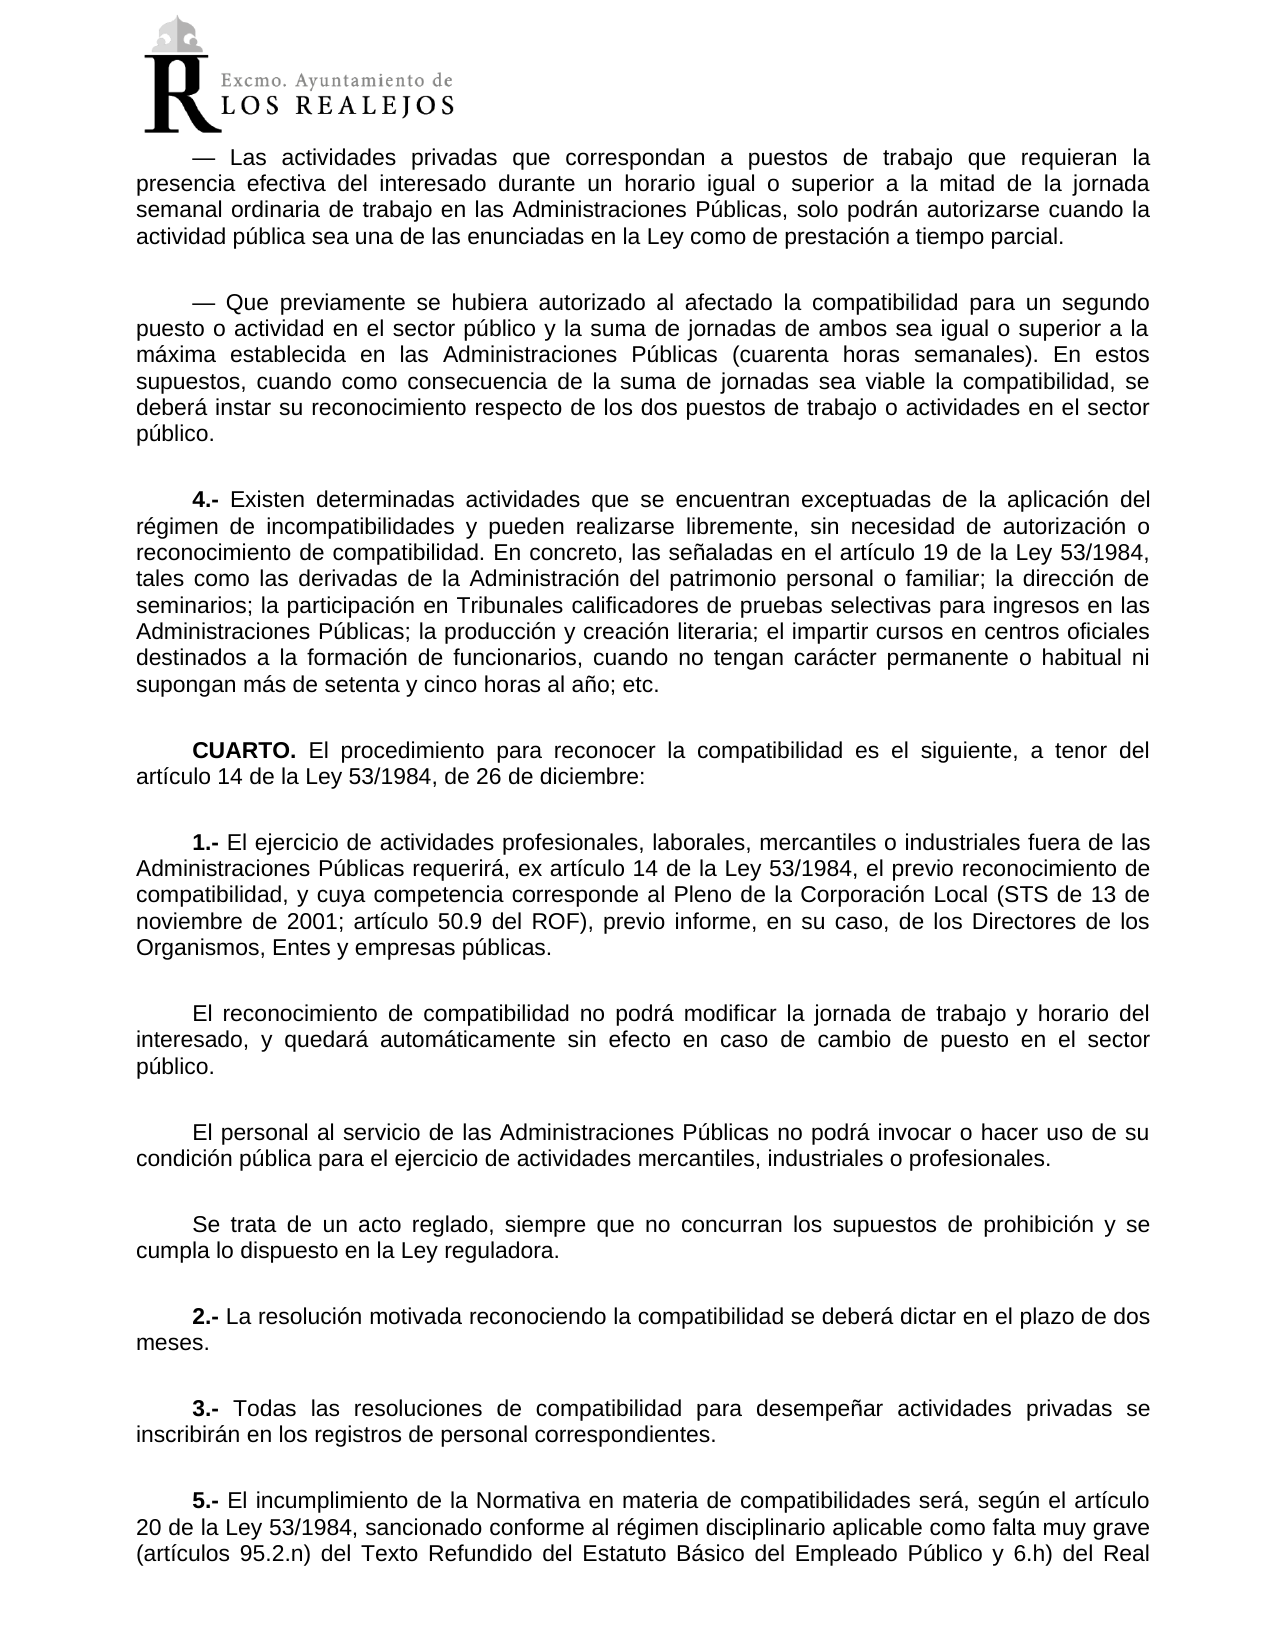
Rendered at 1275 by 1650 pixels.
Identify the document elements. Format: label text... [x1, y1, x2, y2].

text 3.- Todas las resoluciones de compatibilidad para desempeñar actividades privadas se inscribirán en los registros de personal correspondientes. [136, 1395, 1151, 1448]
text Se trata de un acto reglado, siempre que no concurran los supuestos de prohibición y se cumpla lo dispuesto en la Ley reguladora. [136, 1211, 1151, 1263]
text — Las actividades privadas que correspondan a puestos de trabajo que requieran la presencia efectiva del interesado durante un horario igual o superior a la mitad de la jornada semanal ordinaria de trabajo en las Administraciones Públicas, solo podrán autorizarse cuando la actividad pública sea una de las enunciadas en la Ley como de prestación a tiempo parcial. [136, 118, 1151, 249]
text 4.- Existen determinadas actividades que se encuentran exceptuadas de la aplicación del régimen de incompatibilidades y pueden realizarse libremente, sin necesidad de autorización o reconocimiento de compatibilidad. En concreto, las señaladas en el artículo 19 de la Ley 53/1984, tales como las derivadas de la Administración del patrimonio personal o familiar; la dirección de seminarios; la participación en Tribunales calificadores de pruebas selectivas para ingresos en las Administraciones Públicas; la producción y creación literaria; el impartir cursos en centros oficiales destinados a la formación de funcionarios, cuando no tengan carácter permanente o habitual ni supongan más de setenta y cinco horas al año; etc. [136, 486, 1151, 697]
text CUARTO. El procedimiento para reconocer la compatibilidad es el siguiente, a tenor del artículo 14 de la Ley 53/1984, de 26 de diciembre: [136, 737, 1151, 789]
text El personal al servicio de las Administraciones Públicas no podrá invocar o hacer uso de su condición pública para el ejercicio de actividades mercantiles, industriales o profesionales. [136, 1118, 1151, 1171]
text 5.- El incumplimiento de la Normativa en materia de compatibilidades será, según el artículo 20 de la Ley 53/1984, sancionado conforme al régimen disciplinario aplicable como falta muy grave (artículos 95.2.n) del Texto Refundido del Estatuto Básico del Empleado Público y 6.h) del Real [136, 1487, 1151, 1566]
text El reconocimiento de compatibilidad no podrá modificar la jornada de trabajo y horario del interesado, y quedará automáticamente sin efecto en caso de cambio de puesto en el sector público. [136, 1000, 1151, 1079]
text 1.- El ejercicio de actividades profesionales, laborales, mercantiles o industriales fuera de las Administraciones Públicas requerirá, ex artículo 14 de la Ley 53/1984, el previo reconocimiento de compatibilidad, y cuya competencia corresponde al Pleno de la Corporación Local (STS de 13 de noviembre de 2001; artículo 50.9 del ROF), previo informe, en su caso, de los Directores de los Organismos, Entes y empresas públicas. [136, 829, 1151, 961]
text 2.- La resolución motivada reconociendo la compatibilidad se deberá dictar en el plazo de dos meses. [136, 1303, 1151, 1356]
text — Que previamente se hubiera autorizado al afectado la compatibilidad para un segundo puesto o actividad en el sector público y la suma de jornadas de ambos sea igual o superior a la máxima establecida en las Administraciones Públicas (cuarenta horas semanales). En estos supuestos, cuando como consecuencia de la suma de jornadas sea viable la compatibilidad, se deberá instar su reconocimiento respecto de los dos puestos de trabajo o actividades en el sector público. [136, 289, 1151, 447]
